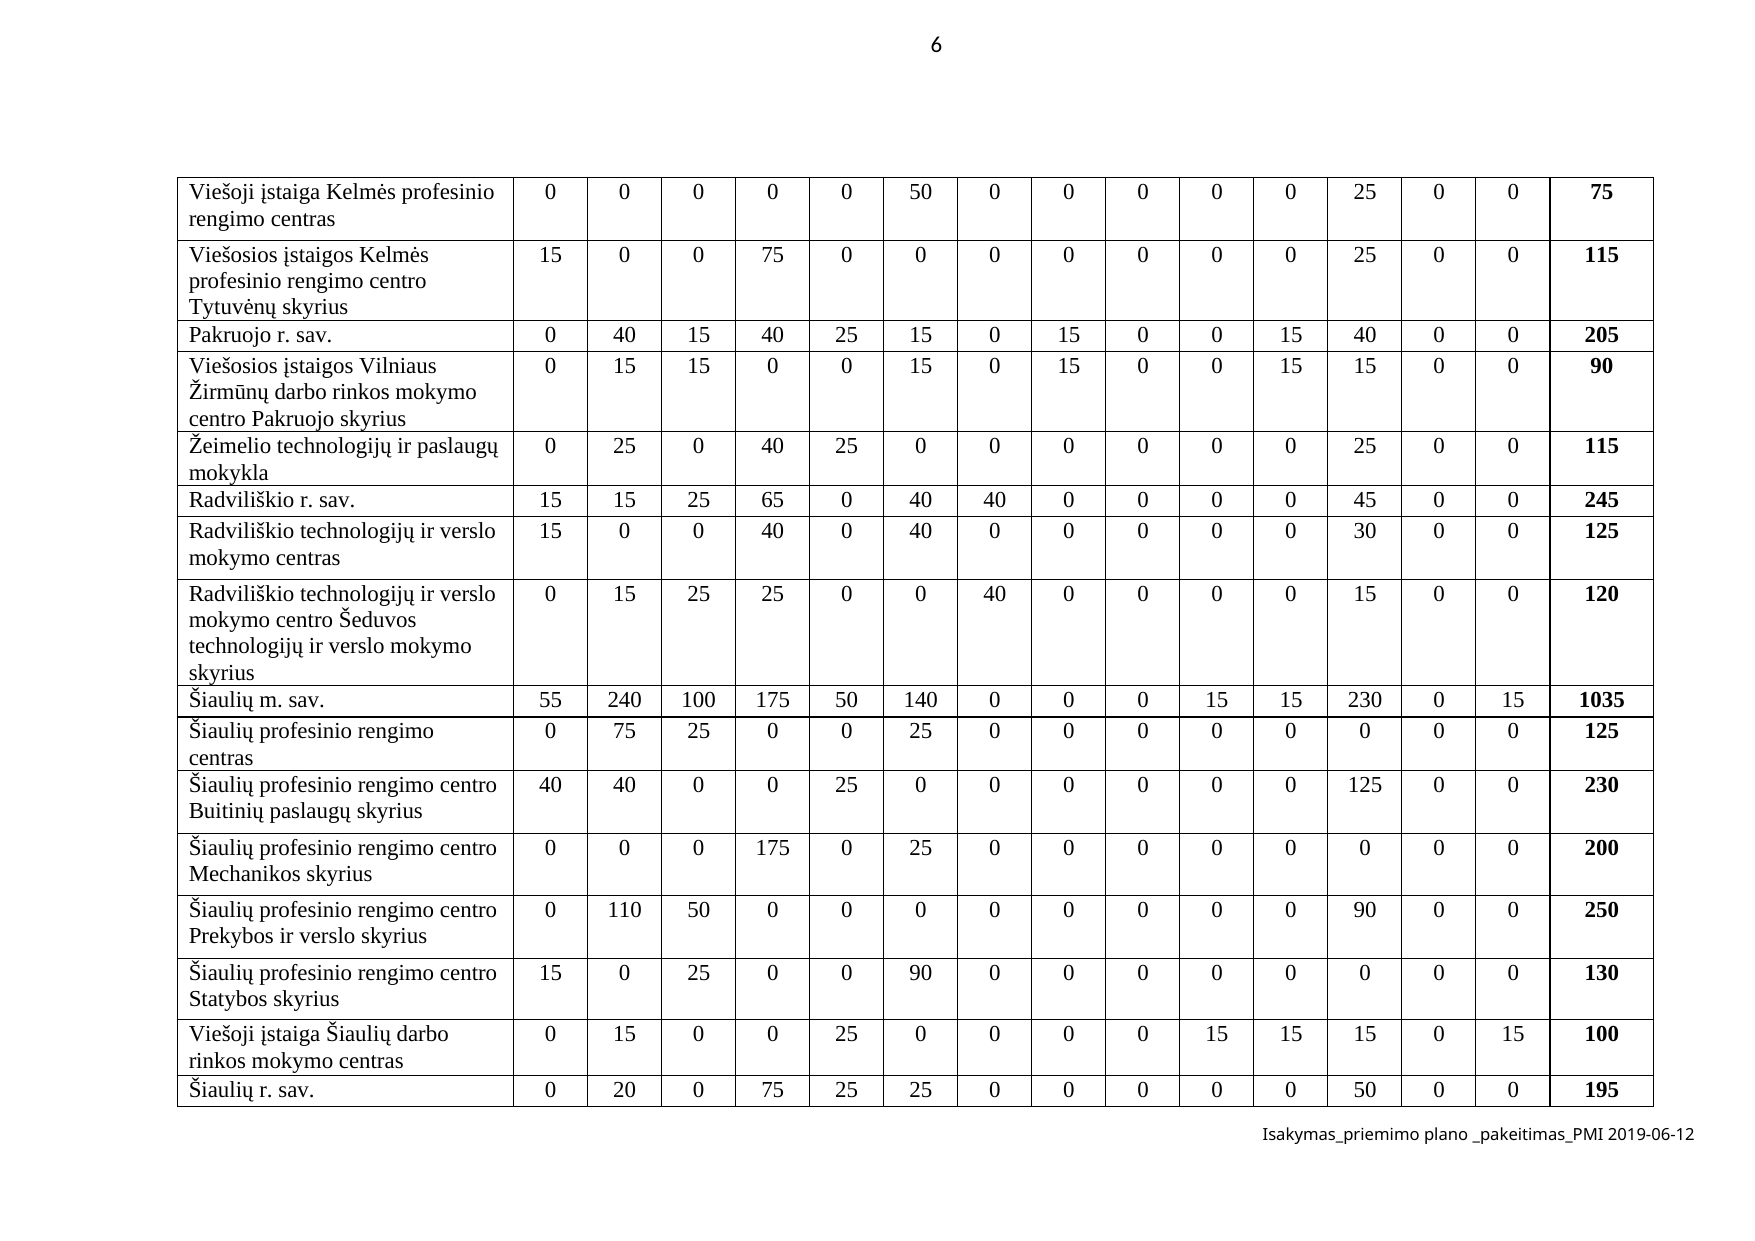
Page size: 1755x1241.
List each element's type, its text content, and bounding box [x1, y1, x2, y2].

table_cell 90 [1328, 896, 1401, 958]
table_cell 175 [736, 834, 809, 895]
table_cell 0 [884, 771, 957, 833]
table_cell 40 [884, 517, 957, 579]
table_cell 0 [588, 178, 661, 240]
table_cell Šiaulių profesinio rengimo centras [178, 718, 513, 770]
table_cell 15 [662, 352, 735, 431]
table_cell 0 [1106, 178, 1179, 240]
table_cell 245 [1551, 486, 1653, 516]
table_cell 75 [1551, 178, 1653, 240]
table_cell 0 [958, 352, 1031, 431]
table_cell 0 [514, 352, 587, 431]
table_cell 0 [736, 178, 809, 240]
table_cell 0 [1254, 896, 1327, 958]
table_cell 0 [1180, 959, 1253, 1019]
table_cell Radviliškio technologijų ir verslo mokymo centro Šeduvos technologijų ir verslo mokymo skyrius [178, 580, 513, 685]
table_cell 0 [810, 241, 883, 320]
table_cell 0 [1476, 718, 1549, 770]
table_cell 0 [1032, 432, 1105, 485]
table_cell 0 [1402, 321, 1475, 351]
table_cell 15 [514, 959, 587, 1019]
table_cell 0 [1106, 834, 1179, 895]
table_cell 120 [1551, 580, 1653, 685]
table_cell 40 [736, 321, 809, 351]
table_cell 15 [1180, 1020, 1253, 1074]
table_cell 115 [1551, 432, 1653, 485]
table_cell 0 [1328, 834, 1401, 895]
table_cell 0 [1180, 834, 1253, 895]
table_cell 0 [1476, 432, 1549, 485]
table_cell 15 [1254, 686, 1327, 716]
table_cell 0 [1476, 517, 1549, 579]
table_cell 0 [1032, 241, 1105, 320]
table_cell 0 [958, 959, 1031, 1019]
table_cell 230 [1551, 771, 1653, 833]
table_cell 0 [1402, 896, 1475, 958]
table_cell 0 [1476, 352, 1549, 431]
table_cell Viešosios įstaigos Vilniaus Žirmūnų darbo rinkos mokymo centro Pakruojo skyrius [178, 352, 513, 431]
table_cell 40 [1328, 321, 1401, 351]
table_cell 0 [1402, 686, 1475, 716]
table_cell 0 [958, 1076, 1031, 1106]
table_cell 25 [662, 959, 735, 1019]
table_cell 0 [1106, 432, 1179, 485]
table_cell 0 [1032, 517, 1105, 579]
table_cell 20 [588, 1076, 661, 1106]
table_cell 15 [514, 517, 587, 579]
table_cell 90 [1551, 352, 1653, 431]
table_cell 0 [1402, 178, 1475, 240]
table_cell Viešosios įstaigos Kelmės profesinio rengimo centro Tytuvėnų skyrius [178, 241, 513, 320]
table_cell 125 [1328, 771, 1401, 833]
table_cell 140 [884, 686, 957, 716]
table_cell 25 [662, 718, 735, 770]
table_cell 0 [1180, 771, 1253, 833]
table_cell 25 [1328, 432, 1401, 485]
table_cell 25 [884, 834, 957, 895]
table_cell 0 [958, 178, 1031, 240]
table_cell 0 [1106, 771, 1179, 833]
table_cell 0 [1180, 718, 1253, 770]
table_cell 0 [884, 241, 957, 320]
table_cell 0 [1402, 486, 1475, 516]
table_cell 130 [1551, 959, 1653, 1019]
table_cell 30 [1328, 517, 1401, 579]
table_cell 0 [1254, 178, 1327, 240]
table_cell 0 [1106, 352, 1179, 431]
table_cell Šiaulių r. sav. [178, 1076, 513, 1106]
table_cell 0 [1106, 959, 1179, 1019]
table_cell 0 [1032, 178, 1105, 240]
table_cell 15 [588, 580, 661, 685]
table_cell 0 [662, 771, 735, 833]
table_cell 0 [810, 959, 883, 1019]
table_cell 0 [514, 896, 587, 958]
table_cell 0 [736, 352, 809, 431]
table_cell 65 [736, 486, 809, 516]
table_cell 75 [736, 1076, 809, 1106]
table_cell 0 [1402, 517, 1475, 579]
table_cell 0 [1032, 896, 1105, 958]
table_cell 40 [588, 321, 661, 351]
table_cell 100 [662, 686, 735, 716]
table_cell 0 [514, 1076, 587, 1106]
table_cell 0 [1476, 241, 1549, 320]
table_cell 195 [1551, 1076, 1653, 1106]
table_cell 0 [1254, 1076, 1327, 1106]
table_cell 50 [662, 896, 735, 958]
table_cell 0 [1328, 959, 1401, 1019]
table_cell 15 [884, 352, 957, 431]
table_cell 0 [662, 178, 735, 240]
table_cell 15 [1032, 321, 1105, 351]
table_cell 0 [1476, 959, 1549, 1019]
table_cell 0 [1402, 718, 1475, 770]
table_cell Šiaulių profesinio rengimo centro Buitinių paslaugų skyrius [178, 771, 513, 833]
table_cell 0 [736, 1020, 809, 1074]
table_cell 15 [588, 486, 661, 516]
table_cell 40 [736, 432, 809, 485]
table_cell 0 [884, 580, 957, 685]
table_cell 0 [810, 896, 883, 958]
table_cell 0 [1180, 896, 1253, 958]
table_cell 240 [588, 686, 661, 716]
table_cell Žeimelio technologijų ir paslaugų mokykla [178, 432, 513, 485]
table_cell 0 [1106, 686, 1179, 716]
table_cell 0 [1106, 241, 1179, 320]
table_cell 0 [958, 241, 1031, 320]
table_cell 0 [958, 432, 1031, 485]
table_cell 0 [1402, 1076, 1475, 1106]
table_cell 0 [1032, 580, 1105, 685]
table_cell 25 [810, 1076, 883, 1106]
table_cell 0 [662, 834, 735, 895]
table_cell 0 [588, 241, 661, 320]
table_cell 25 [810, 1020, 883, 1074]
table_cell 90 [884, 959, 957, 1019]
table_cell 0 [1402, 771, 1475, 833]
table_cell 0 [810, 486, 883, 516]
table_cell 0 [514, 834, 587, 895]
table_cell 0 [884, 1020, 957, 1074]
table_cell 0 [1402, 580, 1475, 685]
table_cell 40 [884, 486, 957, 516]
table_cell 15 [1180, 686, 1253, 716]
table_cell 250 [1551, 896, 1653, 958]
table_cell 0 [1106, 321, 1179, 351]
table_cell Viešoji įstaiga Kelmės profesinio rengimo centras [178, 178, 513, 240]
table_cell 0 [1106, 1076, 1179, 1106]
table_cell 0 [662, 241, 735, 320]
table_cell 205 [1551, 321, 1653, 351]
table_cell 15 [1328, 580, 1401, 685]
table_cell 115 [1551, 241, 1653, 320]
table_cell 0 [810, 517, 883, 579]
table_cell Radviliškio technologijų ir verslo mokymo centras [178, 517, 513, 579]
table_cell 0 [1402, 241, 1475, 320]
table_cell 0 [514, 1020, 587, 1074]
table_cell 15 [884, 321, 957, 351]
table_cell 0 [1180, 486, 1253, 516]
table_cell 0 [662, 1020, 735, 1074]
table_cell 0 [588, 517, 661, 579]
table_cell 40 [736, 517, 809, 579]
table_cell 0 [1476, 580, 1549, 685]
table_cell 0 [588, 959, 661, 1019]
table_cell 175 [736, 686, 809, 716]
table_cell 40 [958, 486, 1031, 516]
table_cell 0 [1476, 896, 1549, 958]
table_cell 40 [514, 771, 587, 833]
table_cell 0 [884, 432, 957, 485]
table_cell Šiaulių profesinio rengimo centro Statybos skyrius [178, 959, 513, 1019]
table_cell 25 [810, 432, 883, 485]
table_cell 0 [1180, 432, 1253, 485]
table_cell 50 [884, 178, 957, 240]
table_cell 0 [514, 580, 587, 685]
table_cell 0 [588, 834, 661, 895]
table_cell 0 [1180, 321, 1253, 351]
table_cell 15 [1328, 1020, 1401, 1074]
table_cell 0 [1476, 321, 1549, 351]
table_cell 15 [662, 321, 735, 351]
table_cell 15 [1476, 686, 1549, 716]
table_cell 0 [1476, 771, 1549, 833]
table_cell 0 [514, 718, 587, 770]
table_cell 25 [588, 432, 661, 485]
table_cell Pakruojo r. sav. [178, 321, 513, 351]
table_cell 50 [1328, 1076, 1401, 1106]
table_cell 0 [810, 834, 883, 895]
table_cell 1035 [1551, 686, 1653, 716]
table_cell 125 [1551, 718, 1653, 770]
table_cell 0 [1032, 718, 1105, 770]
table_cell 0 [1032, 1020, 1105, 1074]
table_cell 25 [662, 580, 735, 685]
table_cell 25 [884, 1076, 957, 1106]
table_cell 230 [1328, 686, 1401, 716]
table_cell 0 [1254, 771, 1327, 833]
table_cell 15 [588, 352, 661, 431]
table_cell 0 [736, 959, 809, 1019]
table_cell 125 [1551, 517, 1653, 579]
table_cell 0 [1032, 771, 1105, 833]
table_cell 15 [1328, 352, 1401, 431]
table_cell 0 [1180, 580, 1253, 685]
table_cell 0 [1032, 834, 1105, 895]
table_cell 110 [588, 896, 661, 958]
table_cell 15 [514, 486, 587, 516]
table_cell 0 [1106, 517, 1179, 579]
table_cell 75 [588, 718, 661, 770]
table_cell 0 [1254, 486, 1327, 516]
table_cell 0 [958, 517, 1031, 579]
table_cell 200 [1551, 834, 1653, 895]
table_cell 0 [1180, 178, 1253, 240]
table_cell 25 [1328, 241, 1401, 320]
table_cell 25 [810, 771, 883, 833]
table_cell 0 [810, 718, 883, 770]
table_cell 0 [1032, 486, 1105, 516]
table_cell 0 [1402, 959, 1475, 1019]
table_cell 0 [958, 686, 1031, 716]
table_cell 100 [1551, 1020, 1653, 1074]
table_cell 40 [958, 580, 1031, 685]
table_cell 0 [1180, 1076, 1253, 1106]
table_cell 0 [1476, 834, 1549, 895]
table_cell 75 [736, 241, 809, 320]
table_cell 0 [1476, 486, 1549, 516]
table_cell 15 [588, 1020, 661, 1074]
table_cell 0 [1106, 896, 1179, 958]
table_cell 25 [810, 321, 883, 351]
table_cell 0 [736, 718, 809, 770]
table_cell 0 [884, 896, 957, 958]
table_cell Šiaulių profesinio rengimo centro Prekybos ir verslo skyrius [178, 896, 513, 958]
table_cell 0 [958, 834, 1031, 895]
table_cell 0 [736, 771, 809, 833]
table_cell 0 [1254, 241, 1327, 320]
table_cell 0 [1402, 352, 1475, 431]
table_cell 0 [1254, 959, 1327, 1019]
table_cell 0 [1180, 352, 1253, 431]
table_cell 15 [1254, 352, 1327, 431]
table_cell 45 [1328, 486, 1401, 516]
table_cell 0 [514, 432, 587, 485]
table_cell 25 [662, 486, 735, 516]
table_cell 0 [1106, 486, 1179, 516]
table_cell 0 [1254, 432, 1327, 485]
table_cell 0 [1106, 1020, 1179, 1074]
table_cell 0 [1254, 834, 1327, 895]
table_cell 50 [810, 686, 883, 716]
table_cell 15 [1254, 1020, 1327, 1074]
table_cell Radviliškio r. sav. [178, 486, 513, 516]
table_cell 0 [1106, 718, 1179, 770]
table_cell 55 [514, 686, 587, 716]
table_cell Šiaulių profesinio rengimo centro Mechanikos skyrius [178, 834, 513, 895]
table_cell 0 [736, 896, 809, 958]
table_cell 0 [1032, 1076, 1105, 1106]
table_cell 0 [514, 178, 587, 240]
table_cell 25 [1328, 178, 1401, 240]
table_cell 0 [1180, 517, 1253, 579]
table_cell 0 [810, 580, 883, 685]
table_cell 0 [1476, 178, 1549, 240]
table_cell 0 [1106, 580, 1179, 685]
table_cell 0 [810, 352, 883, 431]
table_cell 0 [1032, 959, 1105, 1019]
table_cell 0 [662, 1076, 735, 1106]
table_cell 0 [958, 321, 1031, 351]
table_cell 25 [884, 718, 957, 770]
table_cell 0 [1402, 1020, 1475, 1074]
table_cell 0 [958, 718, 1031, 770]
table_cell 0 [1402, 834, 1475, 895]
table_cell 15 [1476, 1020, 1549, 1074]
table_cell 0 [1328, 718, 1401, 770]
table_cell 0 [1032, 686, 1105, 716]
table_cell 0 [1180, 241, 1253, 320]
table_cell 0 [514, 321, 587, 351]
table_cell 0 [1254, 517, 1327, 579]
table_cell 40 [588, 771, 661, 833]
table_cell 25 [736, 580, 809, 685]
table_cell 0 [958, 1020, 1031, 1074]
table_cell 0 [958, 896, 1031, 958]
table_cell 0 [1254, 718, 1327, 770]
table_cell 0 [1476, 1076, 1549, 1106]
table_cell 0 [1402, 432, 1475, 485]
table_cell 0 [662, 517, 735, 579]
table_cell 15 [1254, 321, 1327, 351]
table_cell 15 [514, 241, 587, 320]
table_cell Šiaulių m. sav. [178, 686, 513, 716]
table_cell 0 [1254, 580, 1327, 685]
table_cell Viešoji įstaiga Šiaulių darbo rinkos mokymo centras [178, 1020, 513, 1074]
table_cell 15 [1032, 352, 1105, 431]
table_cell 0 [662, 432, 735, 485]
table_cell 0 [810, 178, 883, 240]
table_cell 0 [958, 771, 1031, 833]
